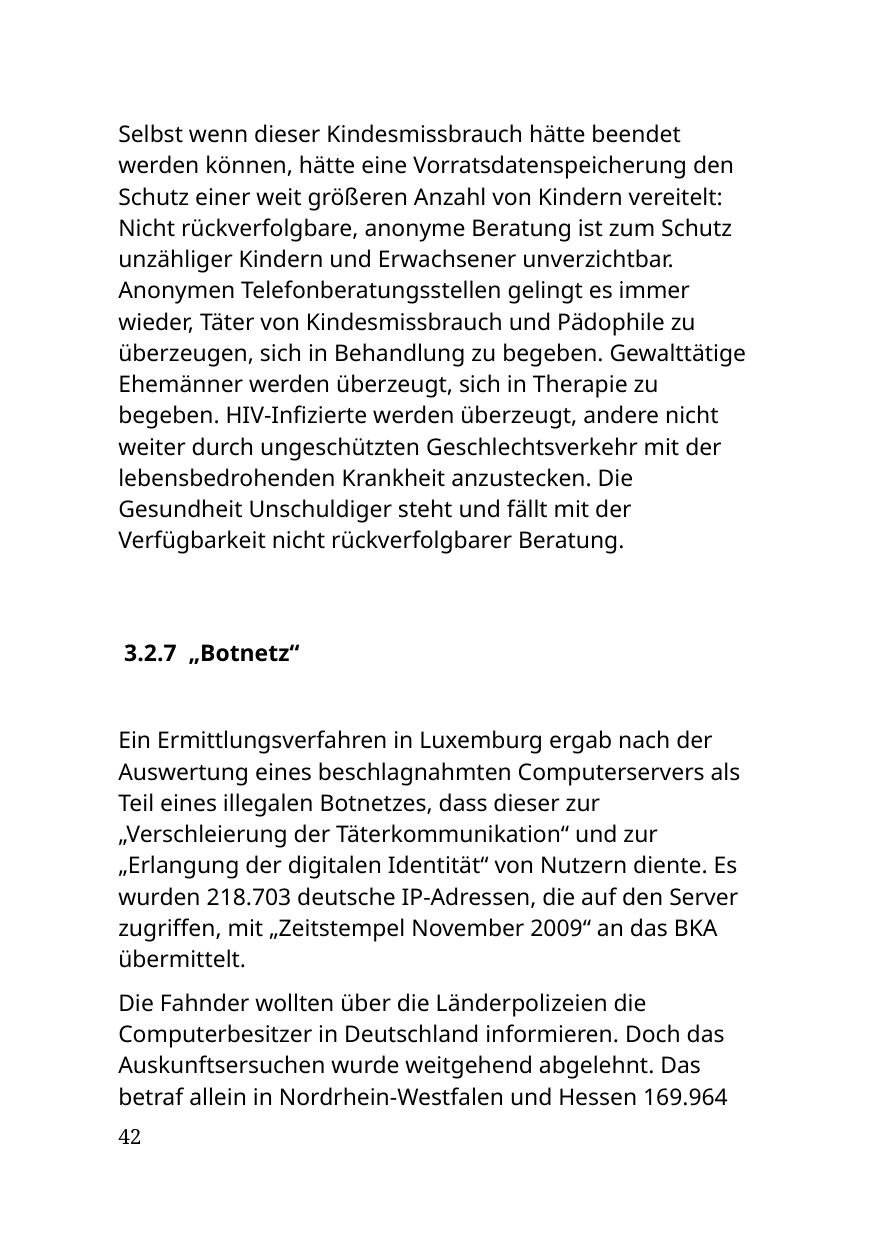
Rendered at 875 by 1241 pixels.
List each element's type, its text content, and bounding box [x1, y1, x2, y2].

subtitle „Botnetz“ [118, 637, 756, 668]
text Ein Ermittlungsverfahren in Luxemburg ergab nach der Auswertung eines beschlagnahmten Computerservers als Teil eines illegalen Botnetzes, dass dieser zur „Verschleierung der Täterkommunikation“ und zur „Erlangung der digitalen Identität“ von Nutzern diente. Es wurden 218.703 deutsche IP-Adressen, die auf den Server zugriffen, mit „Zeitstempel November 2009“ an das BKA übermittelt. [118, 724, 756, 974]
text Selbst wenn dieser Kindesmissbrauch hätte beendet werden können, hätte eine Vorratsdatenspeicherung den Schutz einer weit größeren Anzahl von Kindern vereitelt: Nicht rückverfolgbare, anonyme Beratung ist zum Schutz unzähliger Kindern und Erwachsener unverzichtbar. Anonymen Telefonberatungsstellen gelingt es immer wieder, Täter von Kindesmissbrauch und Pädophile zu überzeugen, sich in Behandlung zu begeben. Gewalttätige Ehemänner werden überzeugt, sich in Therapie zu begeben. HIV-Infizierte werden überzeugt, andere nicht weiter durch ungeschützten Geschlechtsverkehr mit der lebensbedrohenden Krankheit anzustecken. Die Gesundheit Unschuldiger steht und fällt mit der Verfügbarkeit nicht rückverfolgbarer Beratung. [118, 118, 756, 556]
text Die Fahnder wollten über die Länderpolizeien die Computerbesitzer in Deutschland informieren. Doch das Auskunftsersuchen wurde weitgehend abgelehnt. Das betraf allein in Nordrhein-Westfalen und Hessen 169.964 IP-Adressen. Fazit des BKA: Aufklärung unmöglich. [118, 987, 756, 1112]
